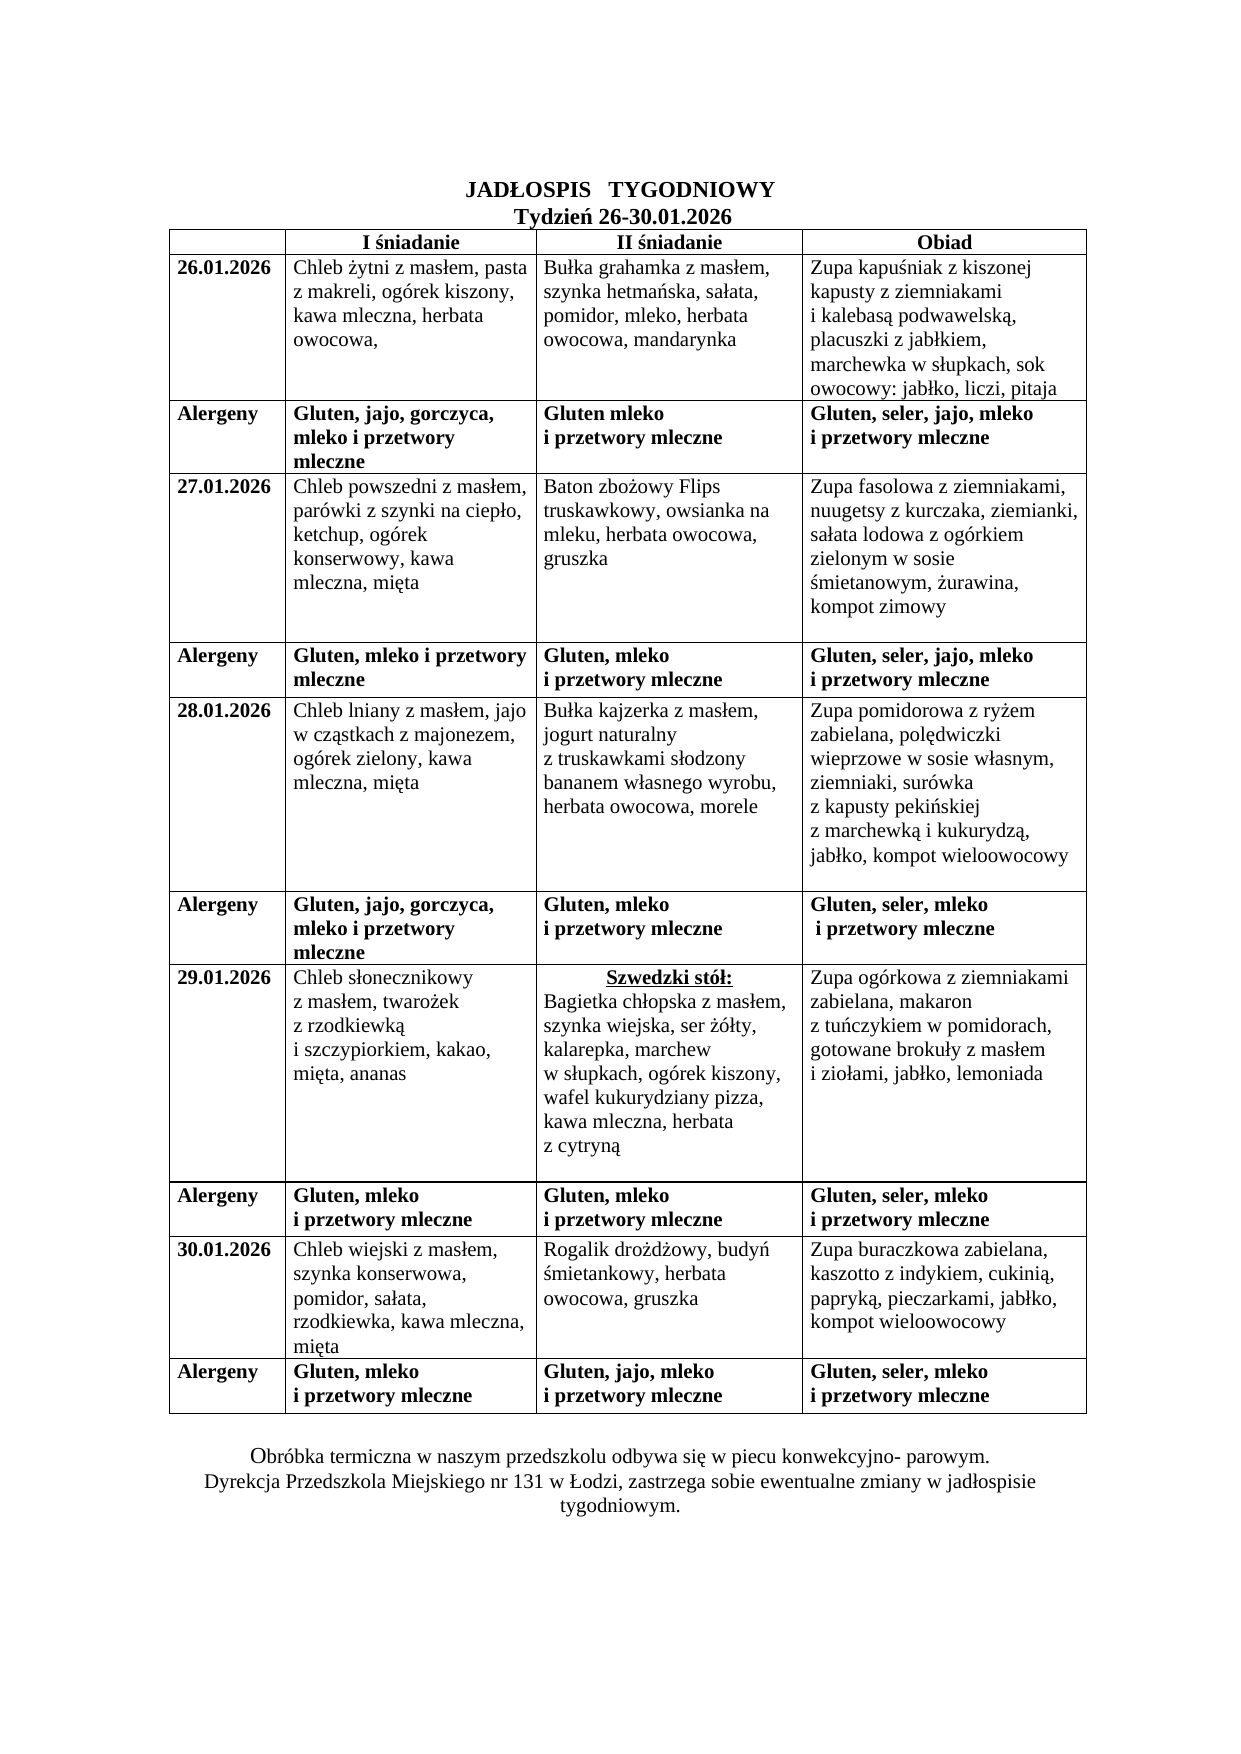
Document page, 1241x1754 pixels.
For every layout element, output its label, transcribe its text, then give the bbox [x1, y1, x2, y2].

table_cell Gluten, mleko i przetwory mleczne [286, 1183, 536, 1236]
table_header II śniadanie [537, 230, 802, 254]
table_cell Gluten, seler, mleko i przetwory mleczne [803, 1183, 1086, 1236]
table_cell Alergeny [170, 892, 285, 964]
table_cell Rogalik drożdżowy, budyń śmietankowy, herbata owocowa, gruszka [537, 1237, 802, 1358]
table_cell Zupa ogórkowa z ziemniakami zabielana, makaron z tuńczykiem w pomidorach, gotowane brokuły z masłem i ziołami, jabłko, lemoniada [803, 965, 1086, 1181]
table_cell Gluten mleko i przetwory mleczne [537, 401, 802, 473]
text Dyrekcja Przedszkola Miejskiego nr 131 w Łodzi, zastrzega sobie ewentualne zmiany w jadłospisie tygodniowym. [148, 1468, 1093, 1517]
table_cell Gluten, jajo, mleko i przetwory mleczne [537, 1359, 802, 1412]
table_cell Gluten, seler, mleko i przetwory mleczne [803, 1359, 1086, 1412]
table_cell Bułka kajzerka z masłem, jogurt naturalny z truskawkami słodzony bananem własnego wyrobu, herbata owocowa, morele [537, 698, 802, 891]
table_cell 28.01.2026 [170, 698, 285, 891]
table_cell Gluten, mleko i przetwory mleczne [537, 1183, 802, 1236]
table_cell Alergeny [170, 643, 285, 697]
table_cell Chleb żytni z masłem, pasta z makreli, ogórek kiszony, kawa mleczna, herbata owocowa, [286, 255, 536, 399]
table_cell Alergeny [170, 1183, 285, 1236]
table_cell 29.01.2026 [170, 965, 285, 1181]
text JADŁOSPIS TYGODNIOWY [148, 176, 1093, 203]
table_cell Alergeny [170, 1359, 285, 1412]
table_cell 26.01.2026 [170, 255, 285, 399]
table_cell Gluten, mleko i przetwory mleczne [286, 643, 536, 697]
text Tydzień 26-30.01.2026 [148, 203, 1093, 229]
table_cell Zupa buraczkowa zabielana, kaszotto z indykiem, cukinią, papryką, pieczarkami, jabłko, kompot wieloowocowy [803, 1237, 1086, 1358]
table_cell Bułka grahamka z masłem, szynka hetmańska, sałata, pomidor, mleko, herbata owocowa, mandarynka [537, 255, 802, 399]
table_cell Baton zbożowy Flips truskawkowy, owsianka na mleku, herbata owocowa, gruszka [537, 474, 802, 642]
table_cell Chleb wiejski z masłem, szynka konserwowa, pomidor, sałata, rzodkiewka, kawa mleczna, mięta [286, 1237, 536, 1358]
table_cell Gluten, mleko i przetwory mleczne [537, 892, 802, 964]
table_cell Chleb lniany z masłem, jajo w cząstkach z majonezem, ogórek zielony, kawa mleczna, mięta [286, 698, 536, 891]
table_cell Gluten, seler, jajo, mleko i przetwory mleczne [803, 401, 1086, 473]
table_cell Zupa kapuśniak z kiszonej kapusty z ziemniakami i kalebasą podwawelską, placuszki z jabłkiem, marchewka w słupkach, sok owocowy: jabłko, liczi, pitaja [803, 255, 1086, 399]
table_cell Gluten, jajo, gorczyca, mleko i przetwory mleczne [286, 892, 536, 964]
table_cell Gluten, seler, jajo, mleko i przetwory mleczne [803, 643, 1086, 697]
table_cell Szwedzki stół: Bagietka chłopska z masłem, szynka wiejska, ser żółty, kalarepka, marchew w słupkach, ogórek kiszony, wafel kukurydziany pizza, kawa mleczna, herbata z cytryną [537, 965, 802, 1181]
table_cell Gluten, seler, mleko i przetwory mleczne [803, 892, 1086, 964]
table_header Obiad [803, 230, 1086, 254]
table_cell Gluten, mleko i przetwory mleczne [537, 643, 802, 697]
table_header I śniadanie [286, 230, 536, 254]
table_cell Zupa pomidorowa z ryżem zabielana, polędwiczki wieprzowe w sosie własnym, ziemniaki, surówka z kapusty pekińskiej z marchewką i kukurydzą, jabłko, kompot wieloowocowy [803, 698, 1086, 891]
table_cell Gluten, jajo, gorczyca, mleko i przetwory mleczne [286, 401, 536, 473]
table_cell 30.01.2026 [170, 1237, 285, 1358]
table_cell 27.01.2026 [170, 474, 285, 642]
table_cell Zupa fasolowa z ziemniakami, nuugetsy z kurczaka, ziemianki, sałata lodowa z ogórkiem zielonym w sosie śmietanowym, żurawina, kompot zimowy [803, 474, 1086, 642]
table_cell Alergeny [170, 401, 285, 473]
table_header [170, 230, 285, 254]
table_cell Gluten, mleko i przetwory mleczne [286, 1359, 536, 1412]
table_cell Chleb powszedni z masłem, parówki z szynki na ciepło, ketchup, ogórek konserwowy, kawa mleczna, mięta [286, 474, 536, 642]
text Obróbka termiczna w naszym przedszkolu odbywa się w piecu konwekcyjno- parowym. [148, 1442, 1093, 1468]
table_cell Chleb słonecznikowy z masłem, twarożek z rzodkiewką i szczypiorkiem, kakao, mięta, ananas [286, 965, 536, 1181]
